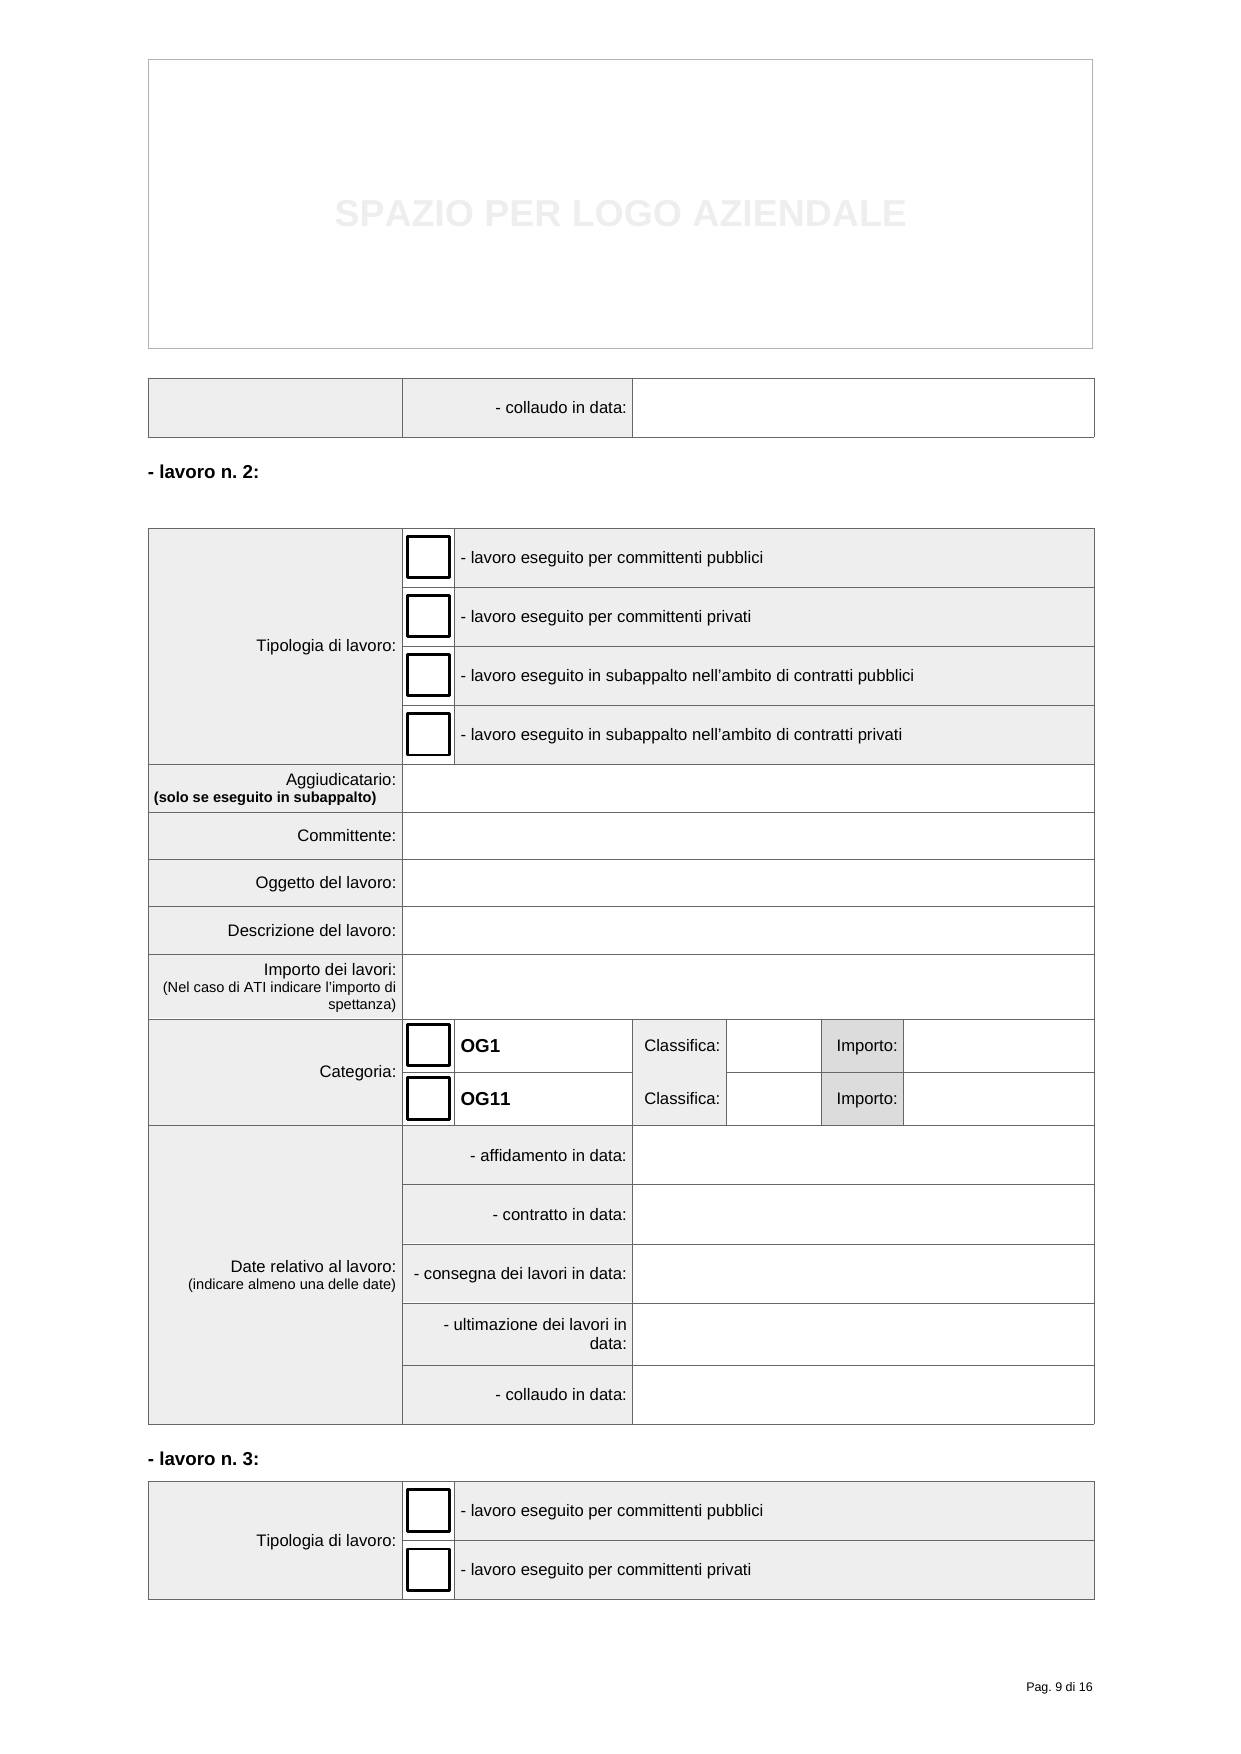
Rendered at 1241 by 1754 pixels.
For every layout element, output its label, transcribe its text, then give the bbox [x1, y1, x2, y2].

table_cell - lavoro eseguito in subappalto nell’ambito di contratti privati [455, 706, 1094, 764]
table_cell - collaudo in data: [403, 1366, 632, 1424]
table_cell - ultimazione dei lavori in data: [403, 1304, 632, 1365]
table_cell Date relativo al lavoro: (indicare almeno una delle date) [149, 1126, 402, 1424]
table_cell Committente: [149, 813, 402, 859]
table_cell Categoria: [149, 1020, 402, 1125]
table_cell [727, 1073, 821, 1125]
table_header - lavoro eseguito per committenti pubblici [455, 1482, 1094, 1540]
table_cell [727, 1020, 821, 1072]
table_cell [633, 1126, 1094, 1184]
table_cell Oggetto del lavoro: [149, 860, 402, 906]
table_cell [904, 1020, 1094, 1072]
table_cell [403, 1020, 454, 1072]
table_cell [633, 1185, 1094, 1243]
table_cell [403, 813, 1094, 859]
table_cell Importo: [822, 1020, 903, 1072]
table_cell [403, 860, 1094, 906]
table_cell [633, 379, 1094, 437]
table_cell [633, 1245, 1094, 1302]
table_cell - lavoro eseguito per committenti privati [455, 588, 1094, 646]
table_header [403, 529, 454, 587]
table_header Tipologia di lavoro: [149, 529, 402, 764]
table_cell Classifica: [633, 1020, 726, 1072]
table_cell [403, 907, 1094, 954]
table_cell Importo dei lavori: (Nel caso di ATI indicare l’importo di spettanza) [149, 955, 402, 1018]
table_cell Classifica: [633, 1072, 726, 1125]
text - lavoro n. 3: [148, 1448, 1092, 1469]
table_cell - lavoro eseguito per committenti privati [455, 1541, 1094, 1599]
table_cell [403, 1073, 454, 1125]
table_cell OG11 [455, 1073, 632, 1125]
table_cell [403, 706, 454, 764]
table_cell OG1 [455, 1020, 632, 1072]
text - lavoro n. 2: [148, 461, 1092, 483]
table_cell [633, 1304, 1094, 1365]
table_cell [403, 1541, 454, 1599]
table_cell [149, 379, 402, 437]
table_cell - consegna dei lavori in data: [403, 1245, 632, 1302]
table_cell [403, 955, 1094, 1018]
table_cell - lavoro eseguito in subappalto nell’ambito di contratti pubblici [455, 647, 1094, 705]
table_cell - contratto in data: [403, 1185, 632, 1243]
table_header [403, 1482, 454, 1540]
table_cell Importo: [822, 1073, 903, 1125]
table_cell [403, 647, 454, 705]
table_cell Descrizione del lavoro: [149, 907, 402, 954]
table_cell - affidamento in data: [403, 1126, 632, 1184]
table_cell [403, 588, 454, 646]
table_header Tipologia di lavoro: [149, 1482, 402, 1599]
table_cell [904, 1073, 1094, 1125]
table_cell Aggiudicatario: (solo se eseguito in subappalto) [149, 765, 402, 812]
table_header - lavoro eseguito per committenti pubblici [455, 529, 1094, 587]
table_cell [633, 1366, 1094, 1424]
table_cell [403, 765, 1094, 812]
table_cell - collaudo in data: [403, 379, 632, 437]
